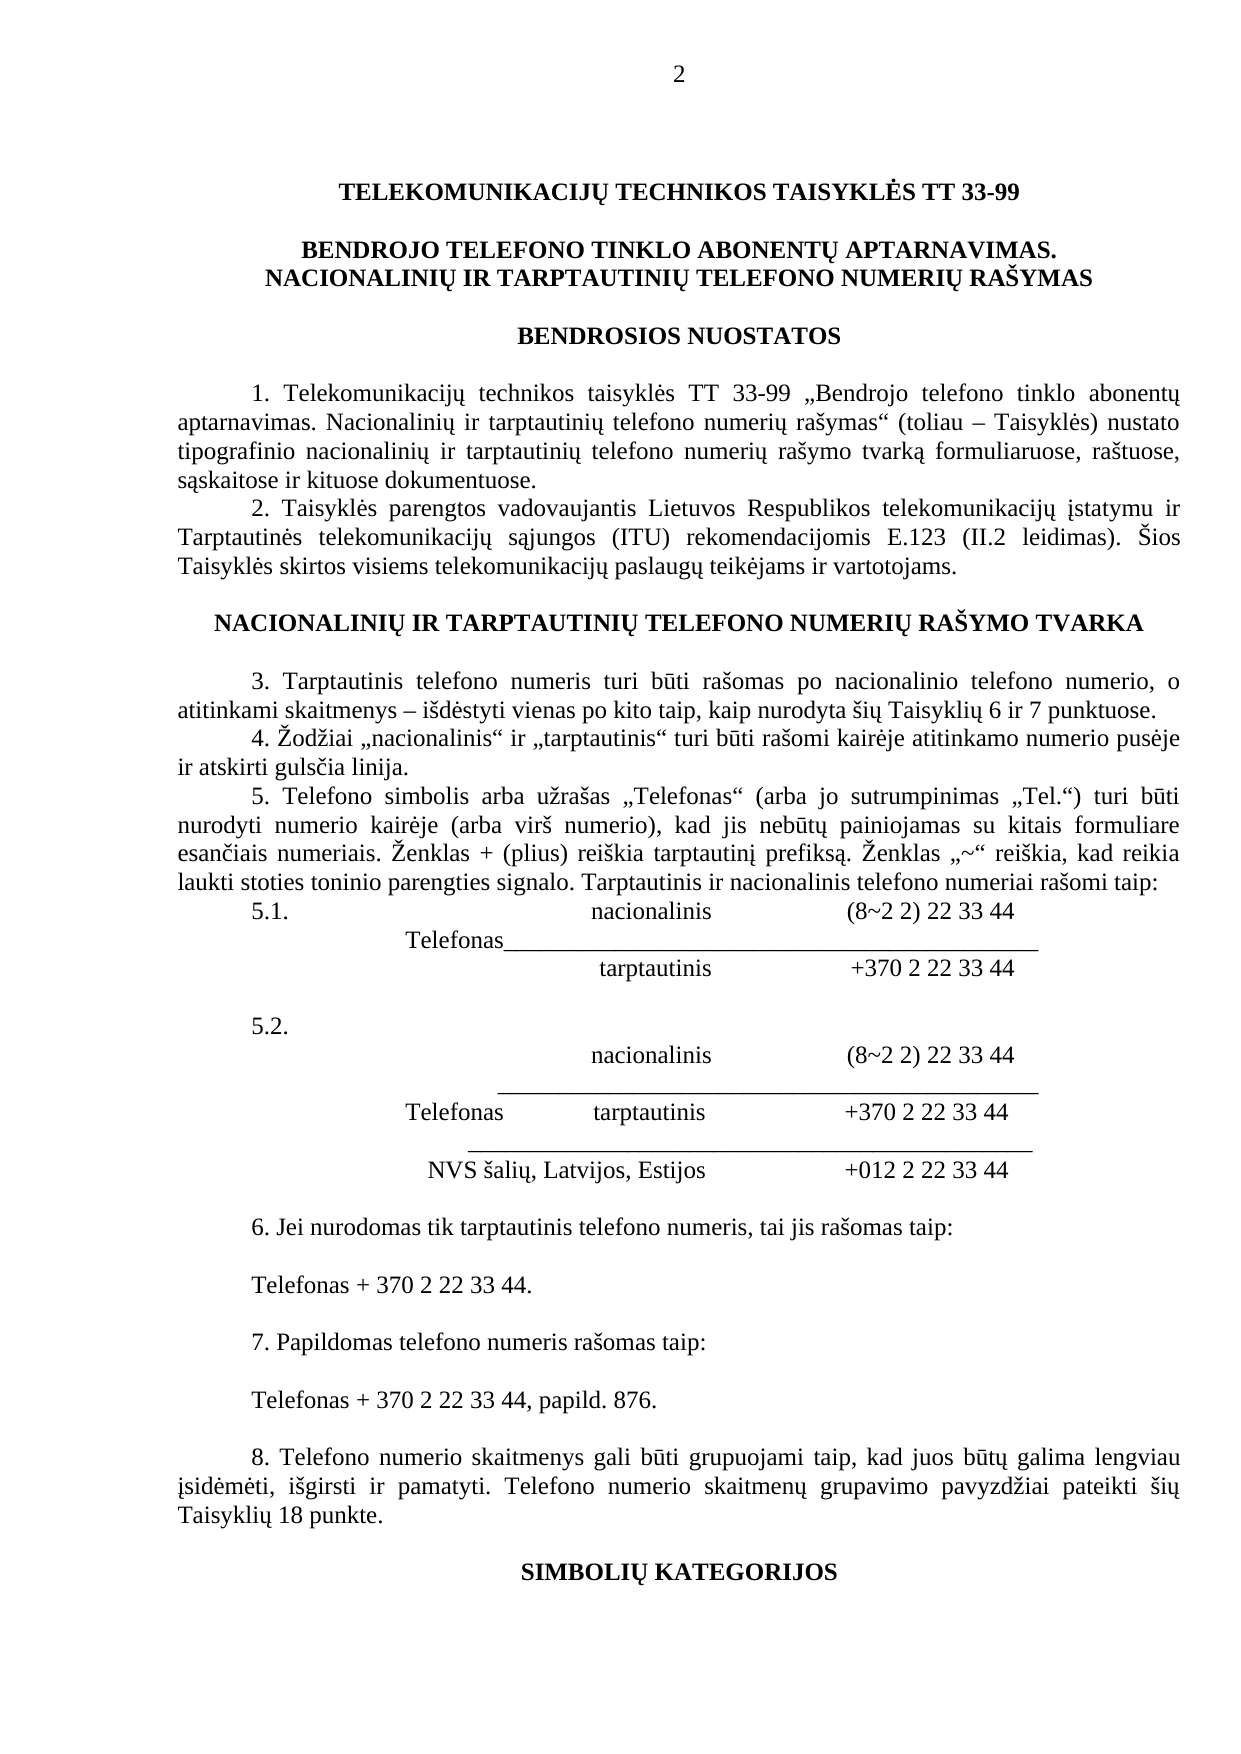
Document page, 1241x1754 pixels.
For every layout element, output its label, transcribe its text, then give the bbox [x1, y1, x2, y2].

text Nacionalinių ir tarptautinių telefono numerių rašymo tvarka [177, 608, 1181, 637]
text Telefonas [177, 925, 1181, 953]
text Telefonas tarptautinis +370 2 22 33 44 [177, 1097, 1181, 1126]
text 1. Telekomunikacijų technikos taisyklės TT 33-99 „Bendrojo telefono tinklo abonentų aptarnavimas. Nacionalinių ir tarptautinių telefono numerių rašymas“ (toliau – Taisyklės) nustato tipografinio nacionalinių ir tarptautinių telefono numerių rašymo tvarką formuliaruose, raštuose, sąskaitose ir kituose dokumentuose. [177, 378, 1181, 493]
text 5.2. [177, 1011, 1181, 1040]
text Bendrosios nuostatos [177, 321, 1181, 350]
text 2. Taisyklės parengtos vadovaujantis Lietuvos Respublikos telekomunikacijų įstatymu ir Tarptautinės telekomunikacijų sąjungos (ITU) rekomendacijomis E.123 (II.2 leidimas). Šios Taisyklės skirtos visiems telekomunikacijų paslaugų teikėjams ir vartotojams. [177, 493, 1181, 580]
text 8. Telefono numerio skaitmenys gali būti grupuojami taip, kad juos būtų galima lengviau įsidėmėti, išgirsti ir pamatyti. Telefono numerio skaitmenų grupavimo pavyzdžiai pateikti šių Taisyklių 18 punkte. [177, 1442, 1181, 1528]
text Telekomunikacijų technikos taisyklės TT 33-99 [177, 177, 1181, 206]
text 4. Žodžiai „nacionalinis“ ir „tarptautinis“ turi būti rašomi kairėje atitinkamo numerio pusėje ir atskirti gulsčia linija. [177, 723, 1181, 781]
text Telefonas + 370 2 22 33 44, papild. 876. [177, 1385, 1181, 1413]
text Simbolių kategorijos [177, 1557, 1181, 1586]
text nacionalinis (8~2 2) 22 33 44 [177, 1040, 1181, 1068]
text Nacionalinių ir tarptautinių telefono numerių rašymas [177, 263, 1181, 292]
text 3. Tarptautinis telefono numeris turi būti rašomas po nacionalinio telefono numerio, o atitinkami skaitmenys – išdėstyti vienas po kito taip, kaip nurodyta šių Taisyklių 6 ir 7 punktuose. [177, 666, 1181, 723]
text BENDROJO TELEFONO TINKLO ABONENTŲ APTARNAVIMAS. [177, 235, 1181, 263]
text tarptautinis +370 2 22 33 44 [177, 953, 1181, 982]
text NVS šalių, Latvijos, Estijos +012 2 22 33 44 [177, 1155, 1181, 1183]
text 5.1. nacionalinis (8~2 2) 22 33 44 [177, 896, 1181, 925]
text 7. Papildomas telefono numeris rašomas taip: [177, 1327, 1181, 1356]
text 6. Jei nurodomas tik tarptautinis telefono numeris, tai jis rašomas taip: [177, 1212, 1181, 1241]
text Telefonas + 370 2 22 33 44. [177, 1270, 1181, 1298]
text 5. Telefono simbolis arba užrašas „Telefonas“ (arba jo sutrumpinimas „Tel.“) turi būti nurodyti numerio kairėje (arba virš numerio), kad jis nebūtų painiojamas su kitais formuliare esančiais numeriais. Ženklas + (plius) reiškia tarptautinį prefiksą. Ženklas „~“ reiškia, kad reikia laukti stoties toninio parengties signalo. Tarptautinis ir nacionalinis telefono numeriai rašomi taip: [177, 781, 1181, 896]
